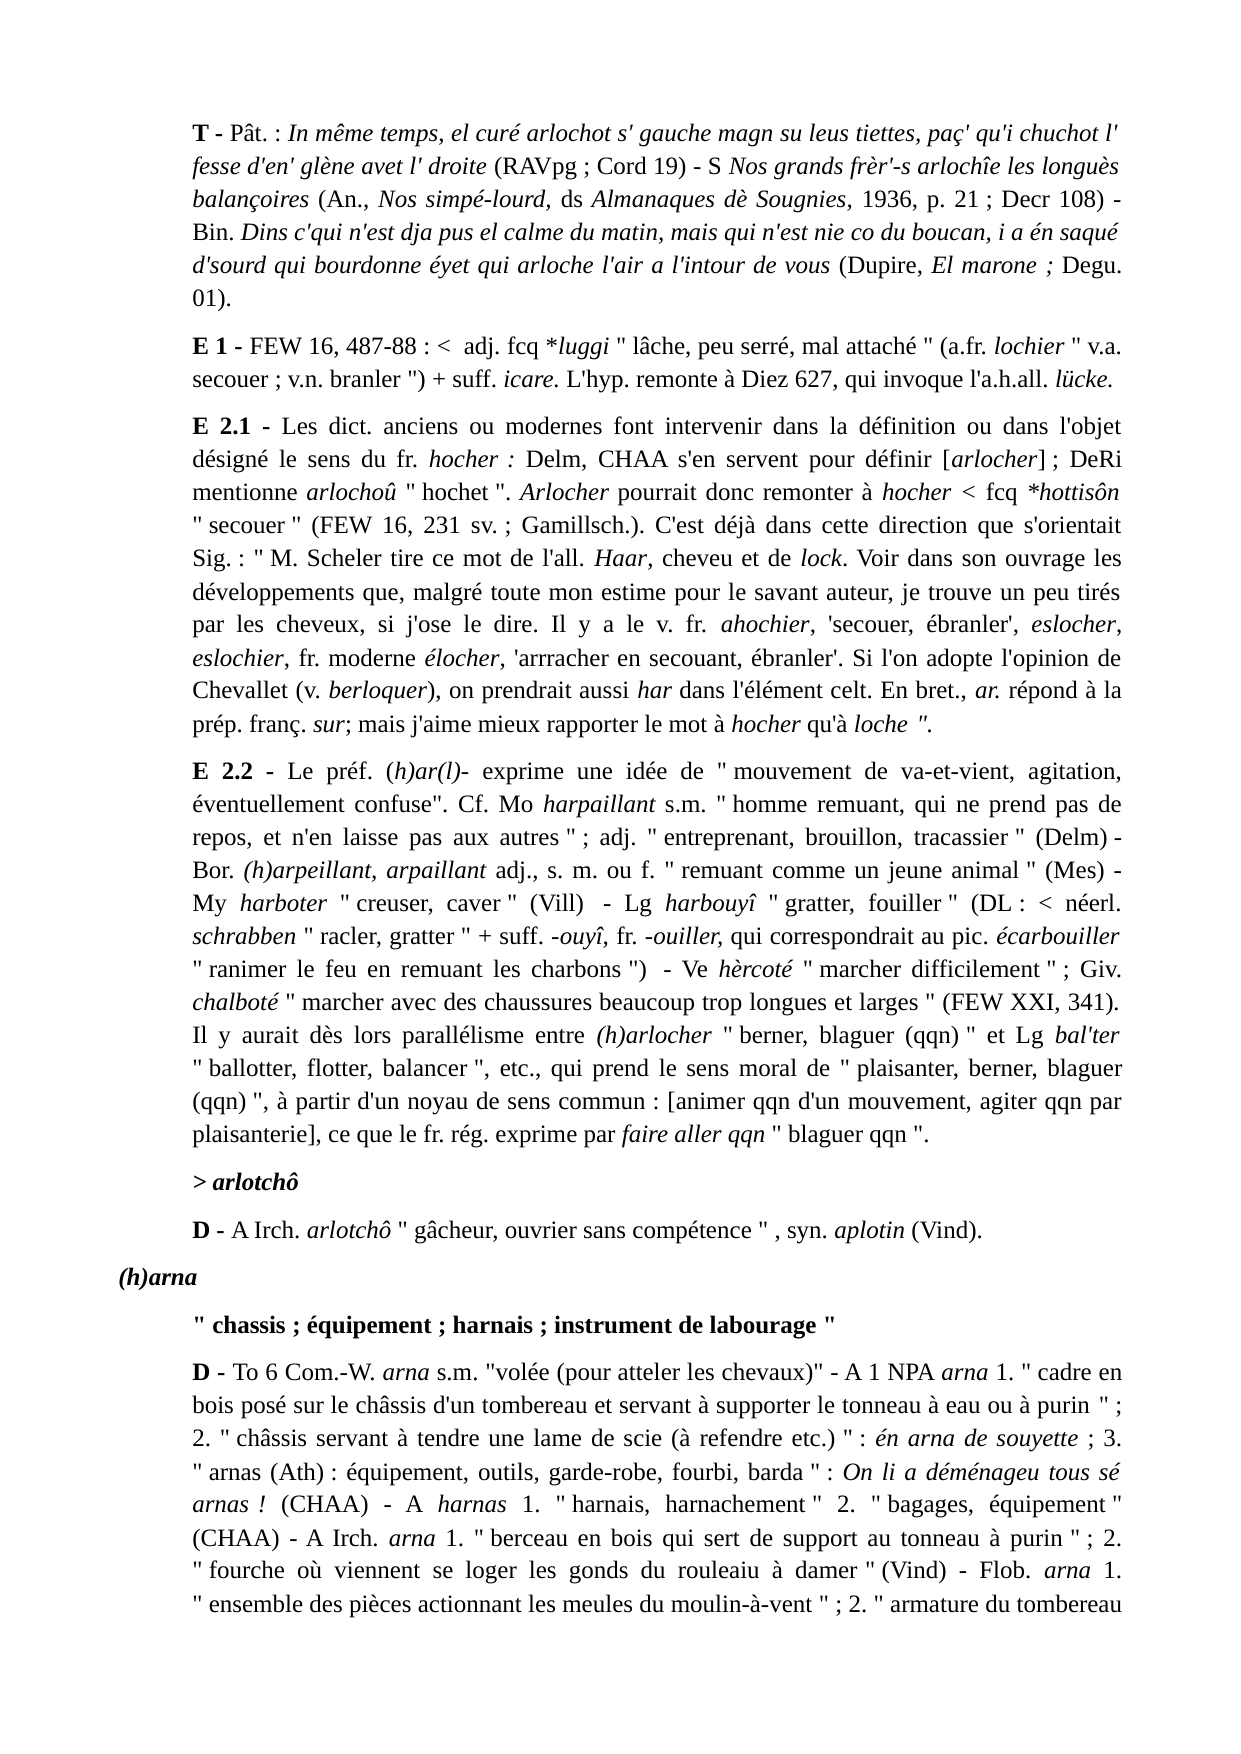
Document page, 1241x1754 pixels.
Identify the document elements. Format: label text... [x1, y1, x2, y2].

list T - Pât. : In même temps, el curé arlochot s' gauche magn su leus tiettes, paç' qu'i chuchot l' fesse d'en' glène avet l' droite (RAVpg ; Cord 19) - S Nos grands frèr'-s arlochîe les longuès balançoires (An., Nos simpé-lourd, ds Almanaques dè Sougnies, 1936, p. 21 ; Decr 108) - Bin. Dins c'qui n'est dja pus el calme du matin, mais qui n'est nie co du boucan, i a én saqué d'sourd qui bourdonne éyet qui arloche l'air a l'intour de vous (Dupire, El marone ; Degu. 01). [162, 118, 1122, 312]
list E 2.2 - Le préf. (h)ar(l)- exprime une idée de " mouvement de va-et-vient, agitation, éventuellement confuse". Cf. Mo harpaillant s.m. " homme remuant, qui ne prend pas de repos, et n'en laisse pas aux autres " ; adj. " entreprenant, brouillon, tracassier " (Delm) - Bor. (h)arpeillant, arpaillant adj., s. m. ou f. " remuant comme un jeune animal " (Mes) - My harboter " creuser, caver " (Vill) - Lg harbouyî " gratter, fouiller " (DL : < néerl. schrabben " racler, gratter " + suff. -ouyî, fr. -ouiller, qui correspondrait au pic. écarbouiller " ranimer le feu en remuant les charbons ") - Ve hèrcoté " marcher difficilement " ; Giv. chalboté " marcher avec des chaussures beaucoup trop longues et larges " (FEW XXI, 341). Il y aurait dès lors parallélisme entre (h)arlocher " berner, blaguer (qqn) " et Lg bal'ter " ballotter, flotter, balancer ", etc., qui prend le sens moral de " plaisanter, berner, blaguer (qqn) ", à partir d'un noyau de sens commun : [animer qqn d'un mouvement, agiter qqn par plaisanterie], ce que le fr. rég. exprime par faire aller qqn " blaguer qqn ". [162, 756, 1122, 1148]
list " chassis ; équipement ; harnais ; instrument de labourage " [162, 1310, 1122, 1339]
list E 1 - FEW 16, 487-88 : < adj. fcq *luggi " lâche, peu serré, mal attaché " (a.fr. lochier " v.a. secouer ; v.n. branler ") + suff. icare. L'hyp. remonte à Diez 627, qui invoque l'a.h.all. lücke. [162, 331, 1122, 393]
text (h)arna [118, 1262, 1122, 1291]
list > arlotchô [162, 1167, 1122, 1196]
list D - A Irch. arlotchô " gâcheur, ouvrier sans compétence " , syn. aplotin (Vind). [162, 1215, 1122, 1243]
list D - To 6 Com.-W. arna s.m. "volée (pour atteler les chevaux)" - A 1 NPA arna 1. " cadre en bois posé sur le châssis d'un tombereau et servant à supporter le tonneau à eau ou à purin " ; 2. " châssis servant à tendre une lame de scie (à refendre etc.) " : én arna de souyette ; 3. " arnas (Ath) : équipement, outils, garde-robe, fourbi, barda " : On li a déménageu tous sé arnas ! (CHAA) - A harnas 1. " harnais, harnachement " 2. " bagages, équipement " (CHAA) - A Irch. arna 1. " berceau en bois qui sert de support au tonneau à purin " ; 2. " fourche où viennent se loger les gonds du rouleaiu à damer " (Vind) - Flob. arna 1. " ensemble des pièces actionnant les meules du moulin-à-vent " ; 2. " armature du tombereau [162, 1357, 1122, 1617]
list E 2.1 - Les dict. anciens ou modernes font intervenir dans la définition ou dans l'objet désigné le sens du fr. hocher : Delm, CHAA s'en servent pour définir [arlocher] ; DeRi mentionne arlochoû " hochet ". Arlocher pourrait donc remonter à hocher < fcq *hottisôn " secouer " (FEW 16, 231 sv. ; Gamillsch.). C'est déjà dans cette direction que s'orientait Sig. : " M. Scheler tire ce mot de l'all. Haar, cheveu et de lock. Voir dans son ouvrage les développements que, malgré toute mon estime pour le savant auteur, je trouve un peu tirés par les cheveux, si j'ose le dire. Il y a le v. fr. ahochier, 'secouer, ébranler', eslocher, eslochier, fr. moderne élocher, 'arrracher en secouant, ébranler'. Si l'on adopte l'opinion de Chevallet (v. berloquer), on prendrait aussi har dans l'élément celt. En bret., ar. répond à la prép. franç. sur; mais j'aime mieux rapporter le mot à hocher qu'à loche ". [162, 411, 1122, 737]
